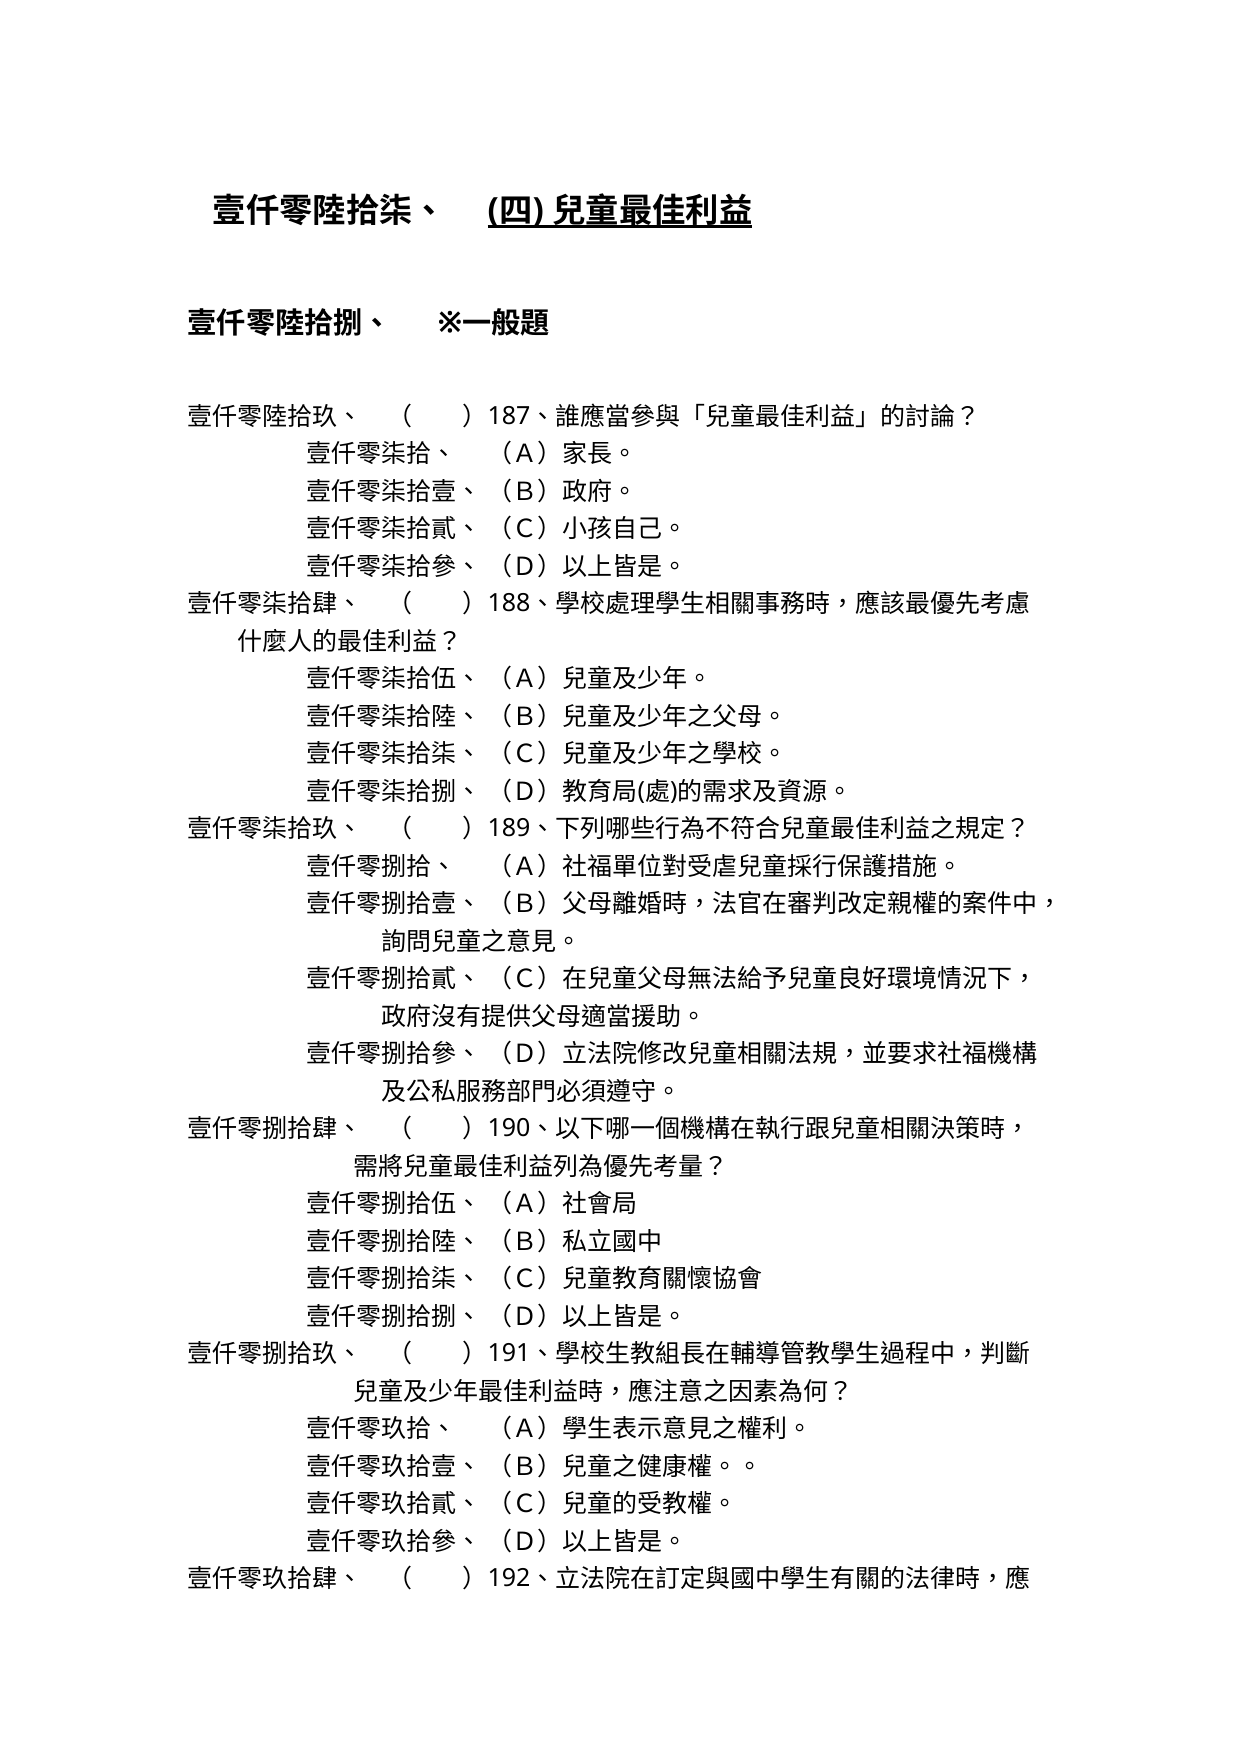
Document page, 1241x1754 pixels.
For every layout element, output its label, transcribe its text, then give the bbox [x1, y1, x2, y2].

list （Ｃ）在兒童父母無法給予兒童良好環境情況下，政府沒有提供父母適當援助。 [306, 952, 1053, 1027]
list （Ｂ）父母離婚時，法官在審判改定親權的案件中，詢問兒童之意見。 [306, 877, 1053, 952]
list （Ｃ）小孩自己。 [306, 502, 1053, 539]
list （ ）189、下列哪些行為不符合兒童最佳利益之規定？ [187, 802, 1053, 839]
list （Ｃ）兒童及少年之學校。 [306, 727, 1053, 764]
list （ ）188、學校處理學生相關事務時，應該最優先考慮什麼人的最佳利益？ [187, 577, 1053, 652]
list (四) 兒童最佳利益 [212, 164, 1053, 239]
list （Ｂ）政府。 [306, 464, 1053, 502]
list （Ｄ）以上皆是。 [306, 539, 1053, 577]
list （Ｃ）兒童的受教權。 [306, 1477, 1053, 1514]
list （ ）190、以下哪一個機構在執行跟兒童相關決策時，需將兒童最佳利益列為優先考量？ [187, 1102, 1053, 1177]
list （ ）192、立法院在訂定與國中學生有關的法律時，應 [187, 1552, 1053, 1589]
list （Ｂ）私立國中 [306, 1214, 1053, 1252]
list （Ｂ）兒童及少年之父母。 [306, 689, 1053, 727]
list （Ｄ）以上皆是。 [306, 1514, 1053, 1552]
list （ ）191、學校生教組長在輔導管教學生過程中，判斷兒童及少年最佳利益時，應注意之因素為何？ [187, 1327, 1053, 1402]
list ※一般題 [187, 277, 1053, 352]
list （Ａ）兒童及少年。 [306, 652, 1053, 689]
list （ ）187、誰應當參與「兒童最佳利益」的討論？ [187, 389, 1053, 427]
list （Ｄ）教育局(處)的需求及資源。 [306, 764, 1053, 802]
list （Ｄ）立法院修改兒童相關法規，並要求社福機構及公私服務部門必須遵守。 [306, 1027, 1053, 1102]
list （Ａ）家長。 [306, 427, 1053, 464]
list （Ｂ）兒童之健康權。。 [306, 1439, 1053, 1477]
list （Ａ）社會局 [306, 1177, 1053, 1214]
list （Ｄ）以上皆是。 [306, 1289, 1053, 1327]
list （Ｃ）兒童教育關懷協會 [306, 1252, 1053, 1289]
list （Ａ）社福單位對受虐兒童採行保護措施。 [306, 839, 1053, 877]
list （Ａ）學生表示意見之權利。 [306, 1402, 1053, 1439]
